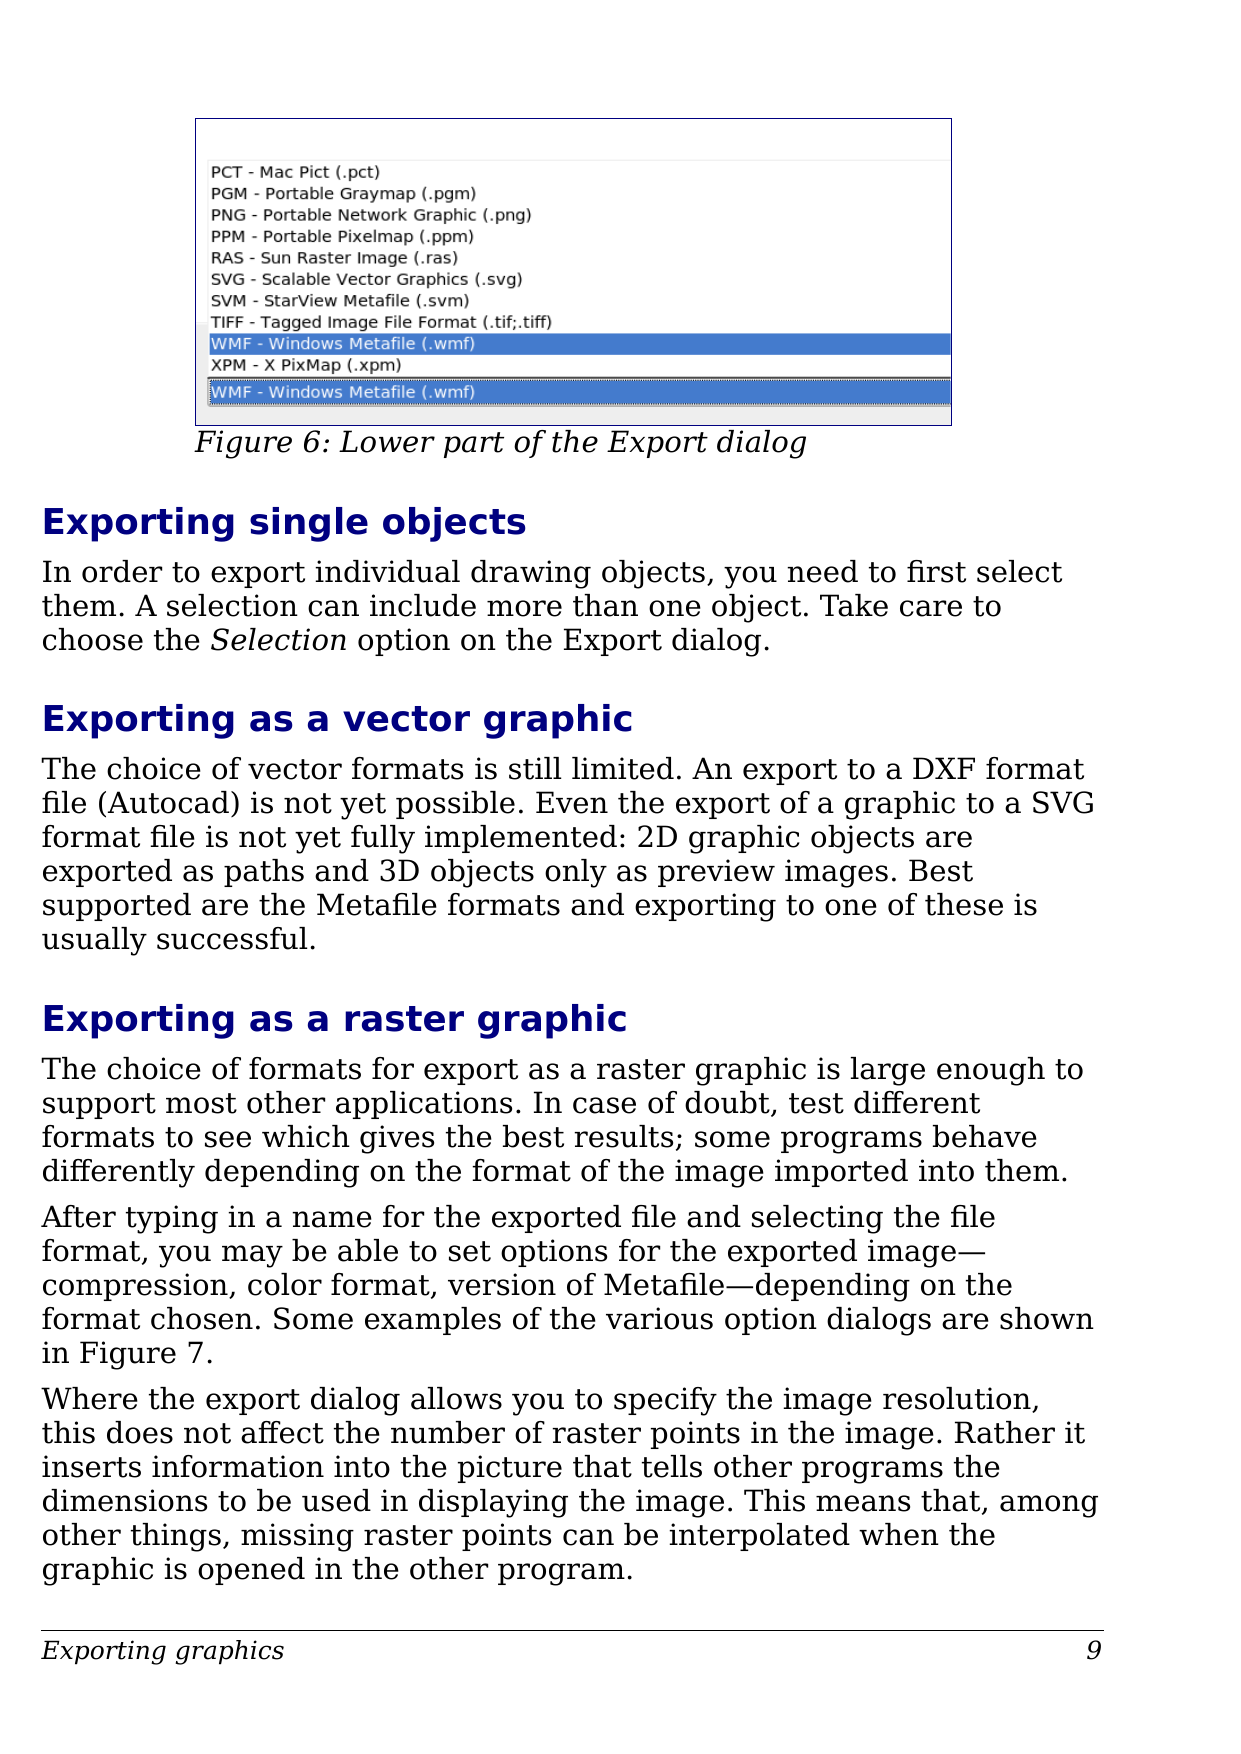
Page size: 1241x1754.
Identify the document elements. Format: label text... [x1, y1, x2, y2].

text Figure 6: Lower part of the Export dialog [195, 426, 951, 459]
subtitle Exporting as a raster graphic [41, 998, 1104, 1039]
subtitle Exporting single objects [41, 501, 1104, 543]
text The choice of vector formats is still limited. An export to a DXF format file (Autocad) is not yet possible. Even the export of a graphic to a SVG format file is not yet fully implemented: 2D graphic objects are exported as paths and 3D objects only as preview images. Best supported are the Metafile formats and exporting to one of these is usually successful. [41, 753, 1104, 956]
text After typing in a name for the exported file and selecting the file format, you may be able to set options for the exported image—compression, color format, version of Metafile—depending on the format chosen. Some examples of the various option dialogs are shown in Figure 7. [41, 1200, 1104, 1370]
text The choice of formats for export as a raster graphic is large enough to support most other applications. In case of doubt, test different formats to see which gives the best results; some programs behave differently depending on the format of the image imported into them. [41, 1052, 1104, 1188]
picture [196, 119, 951, 425]
subtitle Exporting as a vector graphic [41, 699, 1104, 740]
text Where the export dialog allows you to specify the image resolution, this does not affect the number of raster points in the image. Rather it inserts information into the picture that tells other programs the dimensions to be used in displaying the image. This means that, among other things, missing raster points can be interpolated when the graphic is opened in the other program. [41, 1383, 1104, 1586]
text In order to export individual drawing objects, you need to first select them. A selection can include more than one object. Take care to choose the Selection option on the Export dialog. [41, 555, 1104, 657]
